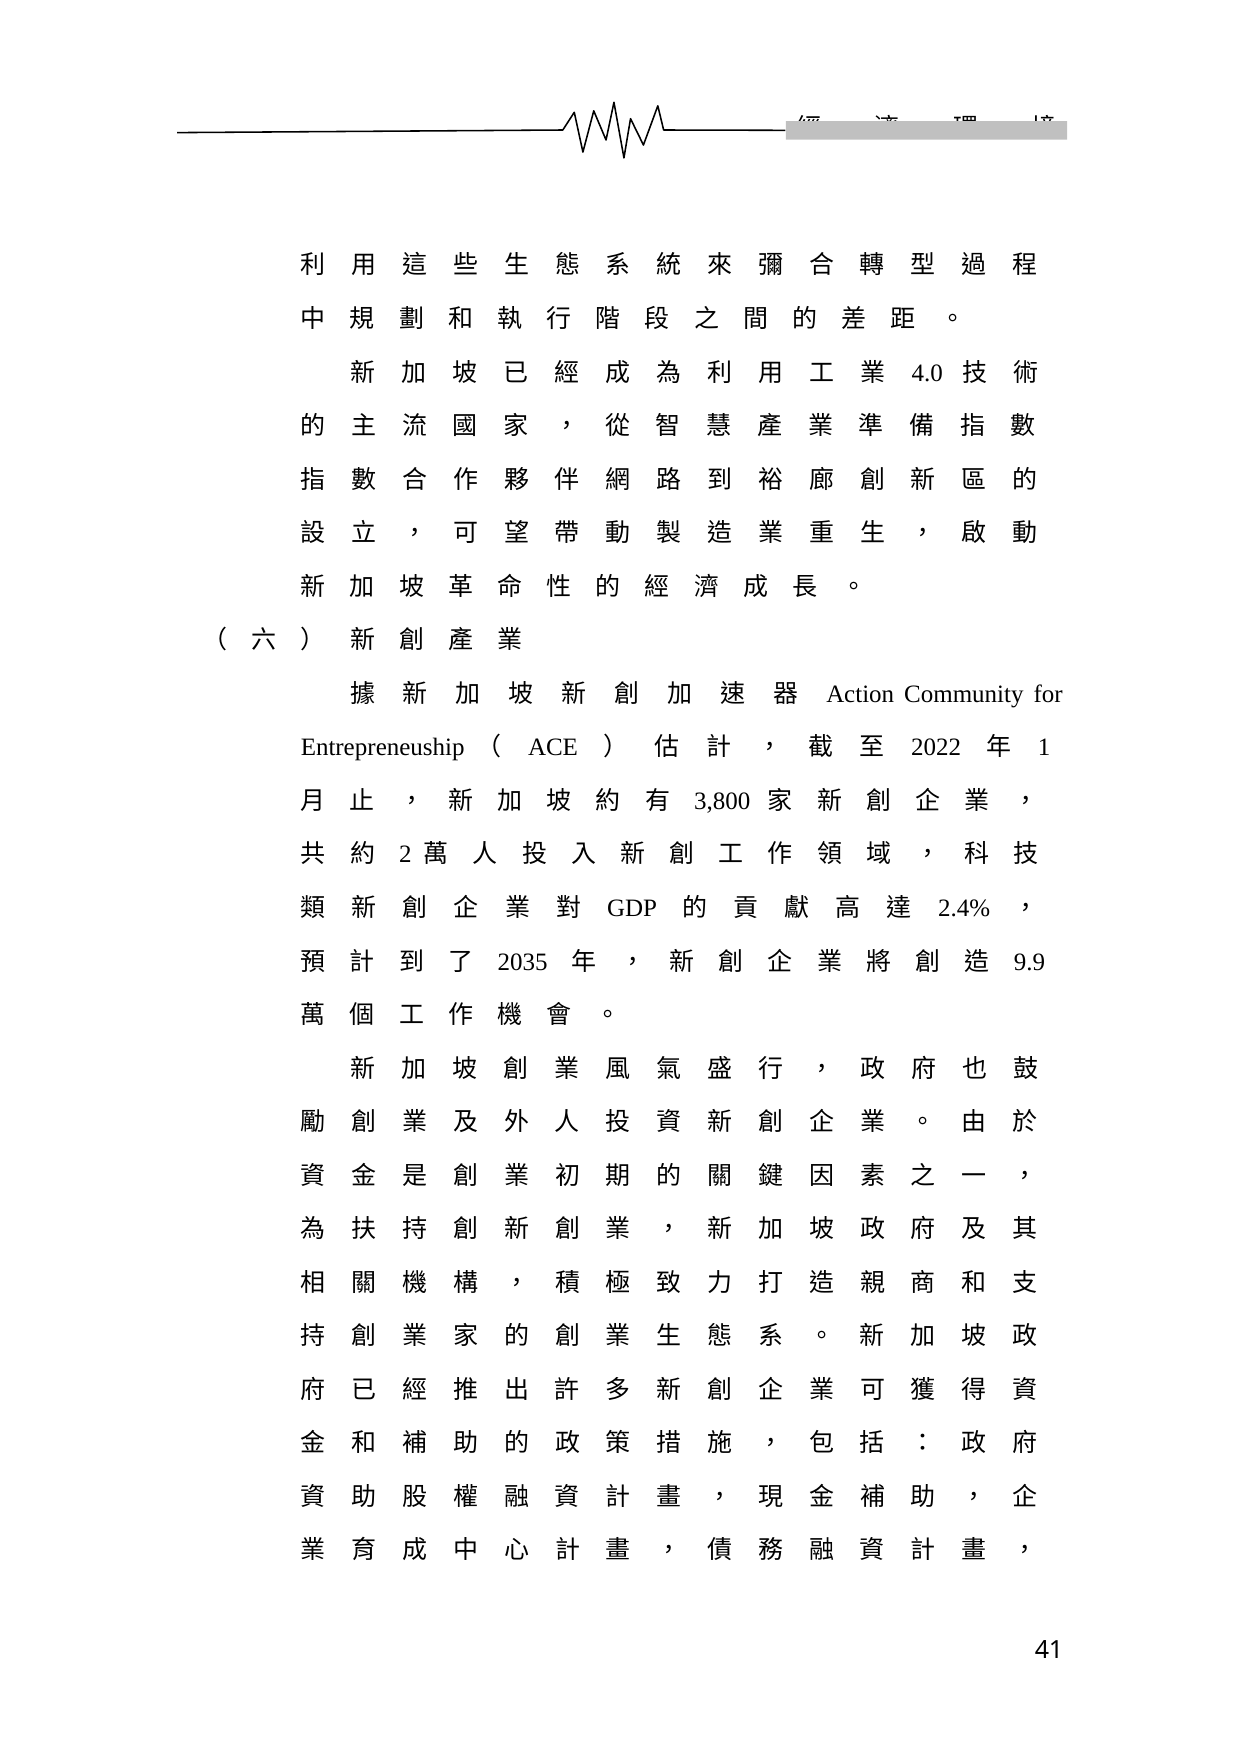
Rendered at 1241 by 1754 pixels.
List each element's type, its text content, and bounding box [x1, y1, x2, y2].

text 新加坡已經成為利用工業4.0技術的主流國家，從智慧產業準備指數、指數合作夥伴網路到裕廊創新區的設立，可望帶動製造業重生，啟動新加坡革命性的經濟成長。 [276, 343, 1063, 611]
text 據新加坡新創加速器Action Community for Entrepreneuship （ACE）估計，截至2022年1月止，新加坡約有3,800家新創企業，共約2萬人投入新創工作領域，科技類新創企業對GDP的貢獻高達2.4%，預計到了2035年，新創企業將創造9.9萬個工作機會。 [276, 664, 1063, 1039]
text （六）新創產業 [202, 611, 1063, 664]
text 利用這些生態系統來彌合轉型過程中規劃和執行階段之間的差距。 [276, 236, 1063, 343]
text 新加坡創業風氣盛行，政府也鼓勵創業及外人投資新創企業。由於資金是創業初期的關鍵因素之一，為扶持創新創業，新加坡政府及其相關機構，積極致力打造親商和支持創業家的創業生態系。新加坡政府已經推出許多新創企業可獲得資金和補助的政策措施，包括：政府資助股權融資計畫，現金補助，企業育成中心計畫，債務融資計畫， [276, 1039, 1063, 1575]
